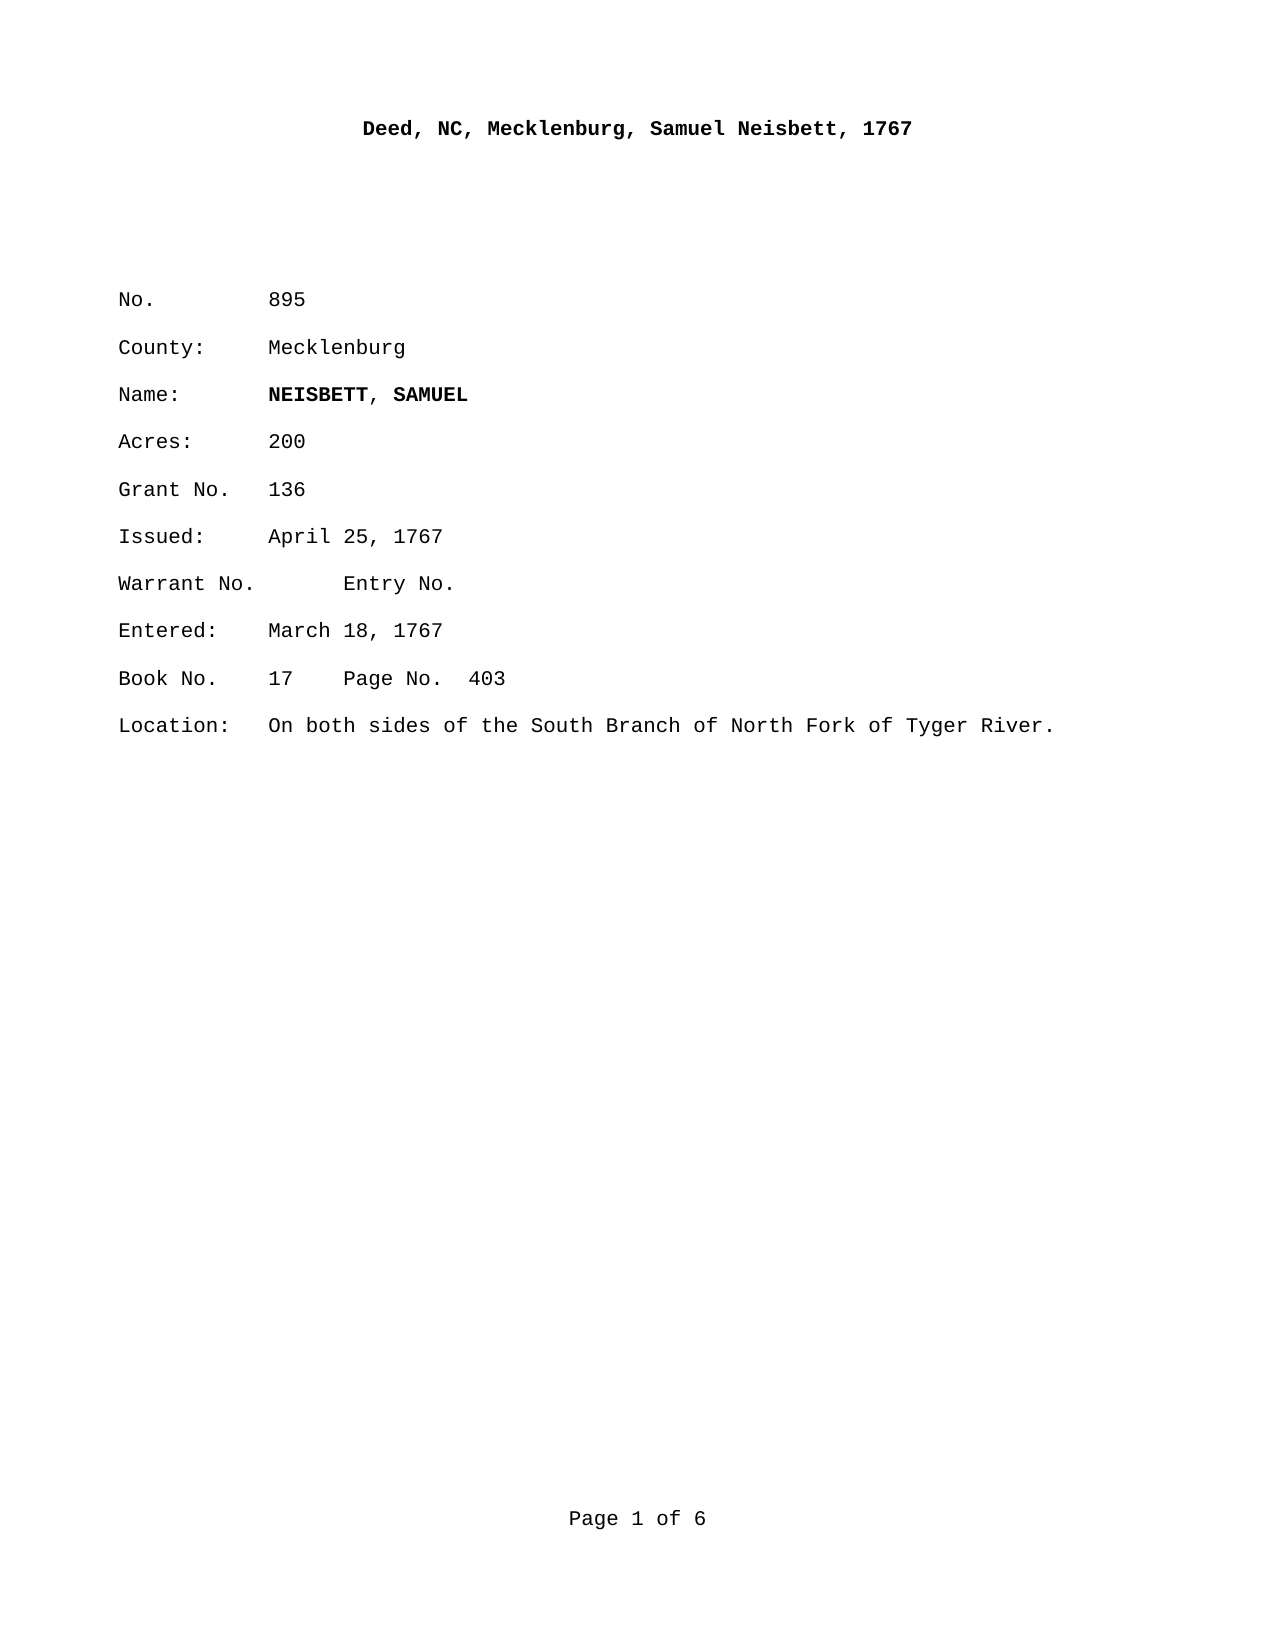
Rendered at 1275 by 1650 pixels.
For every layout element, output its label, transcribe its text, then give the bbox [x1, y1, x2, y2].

text County: Mecklenburg [118, 337, 1157, 360]
text Issued: April 25, 1767 [118, 526, 1157, 549]
text Grant No. 136 [118, 479, 1157, 502]
text Warrant No. Entry No. [118, 573, 1157, 597]
text Book No. 17 Page No. 403 [118, 668, 1157, 691]
text No. 895 [118, 289, 1157, 313]
text Location: On both sides of the South Branch of North Fork of Tyger River. [118, 715, 1157, 739]
text Name: Neisbett, Samuel [118, 384, 1157, 408]
text Entered: March 18, 1767 [118, 621, 1157, 644]
text Acres: 200 [118, 431, 1157, 455]
